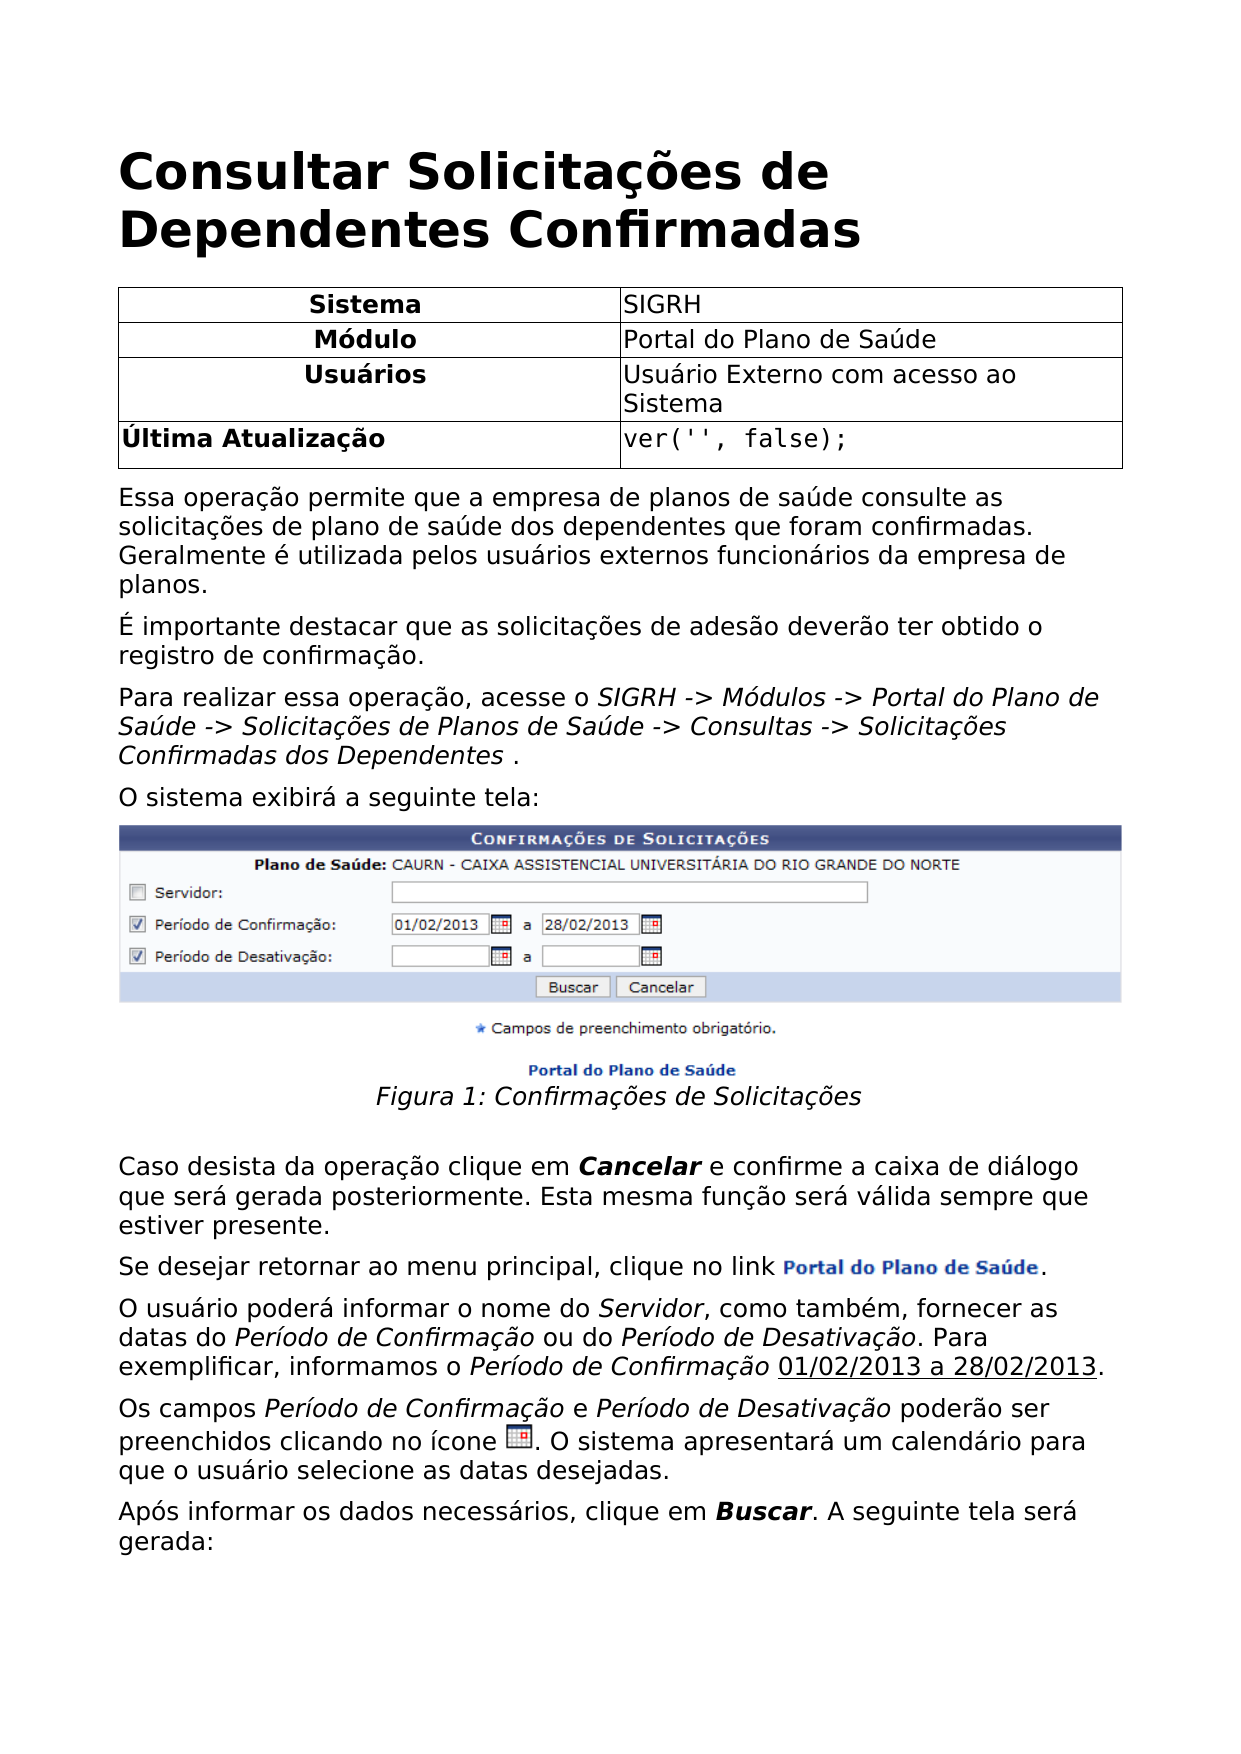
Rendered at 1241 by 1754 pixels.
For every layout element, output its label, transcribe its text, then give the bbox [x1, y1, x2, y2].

table_cell Módulo [119, 323, 620, 357]
table_cell Usuários [119, 358, 620, 421]
picture [118, 824, 1123, 1082]
table_header SIGRH [621, 288, 1122, 322]
table_cell Portal do Plano de Saúde [621, 323, 1122, 357]
table_cell Usuário Externo com acesso ao Sistema [621, 358, 1122, 421]
text Caso desista da operação clique em Cancelar e confirme a caixa de diálogo que será gerada posteriormente. Esta mesma função será válida sempre que estiver presente. [118, 1153, 1122, 1240]
picture [505, 1423, 534, 1450]
text É importante destacar que as solicitações de adesão deverão ter obtido o registro de confirmação. [118, 612, 1122, 671]
text Os campos Período de Confirmação e Período de Desativação poderão ser preenchidos clicando no ícone . O sistema apresentará um calendário para que o usuário selecione as datas desejadas. [118, 1394, 1122, 1485]
picture [783, 1258, 1040, 1276]
subtitle Consultar Solicitações de Dependentes Confirmadas [118, 143, 1122, 259]
text Para realizar essa operação, acesse o SIGRH -> Módulos -> Portal do Plano de Saúde -> Solicitações de Planos de Saúde -> Consultas -> Solicitações Confirmadas dos Dependentes . [118, 683, 1122, 771]
text O usuário poderá informar o nome do Servidor, como também, fornecer as datas do Período de Confirmação ou do Período de Desativação. Para exemplificar, informamos o Período de Confirmação 01/02/2013 a 28/02/2013. [118, 1294, 1122, 1382]
table_cell Última Atualização [119, 422, 620, 468]
text Essa operação permite que a empresa de planos de saúde consulte as solicitações de plano de saúde dos dependentes que foram confirmadas. Geralmente é utilizada pelos usuários externos funcionários da empresa de planos. [118, 483, 1122, 600]
text Se desejar retornar ao menu principal, clique no link . [118, 1253, 1122, 1282]
text Após informar os dados necessários, clique em Buscar. A seguinte tela será gerada: [118, 1498, 1122, 1556]
table_header Sistema [119, 288, 620, 322]
text Figura 1: Confirmações de Solicitações [118, 1082, 1122, 1111]
table_cell ver('', false); [621, 422, 1122, 468]
text O sistema exibirá a seguinte tela: [118, 783, 1122, 812]
